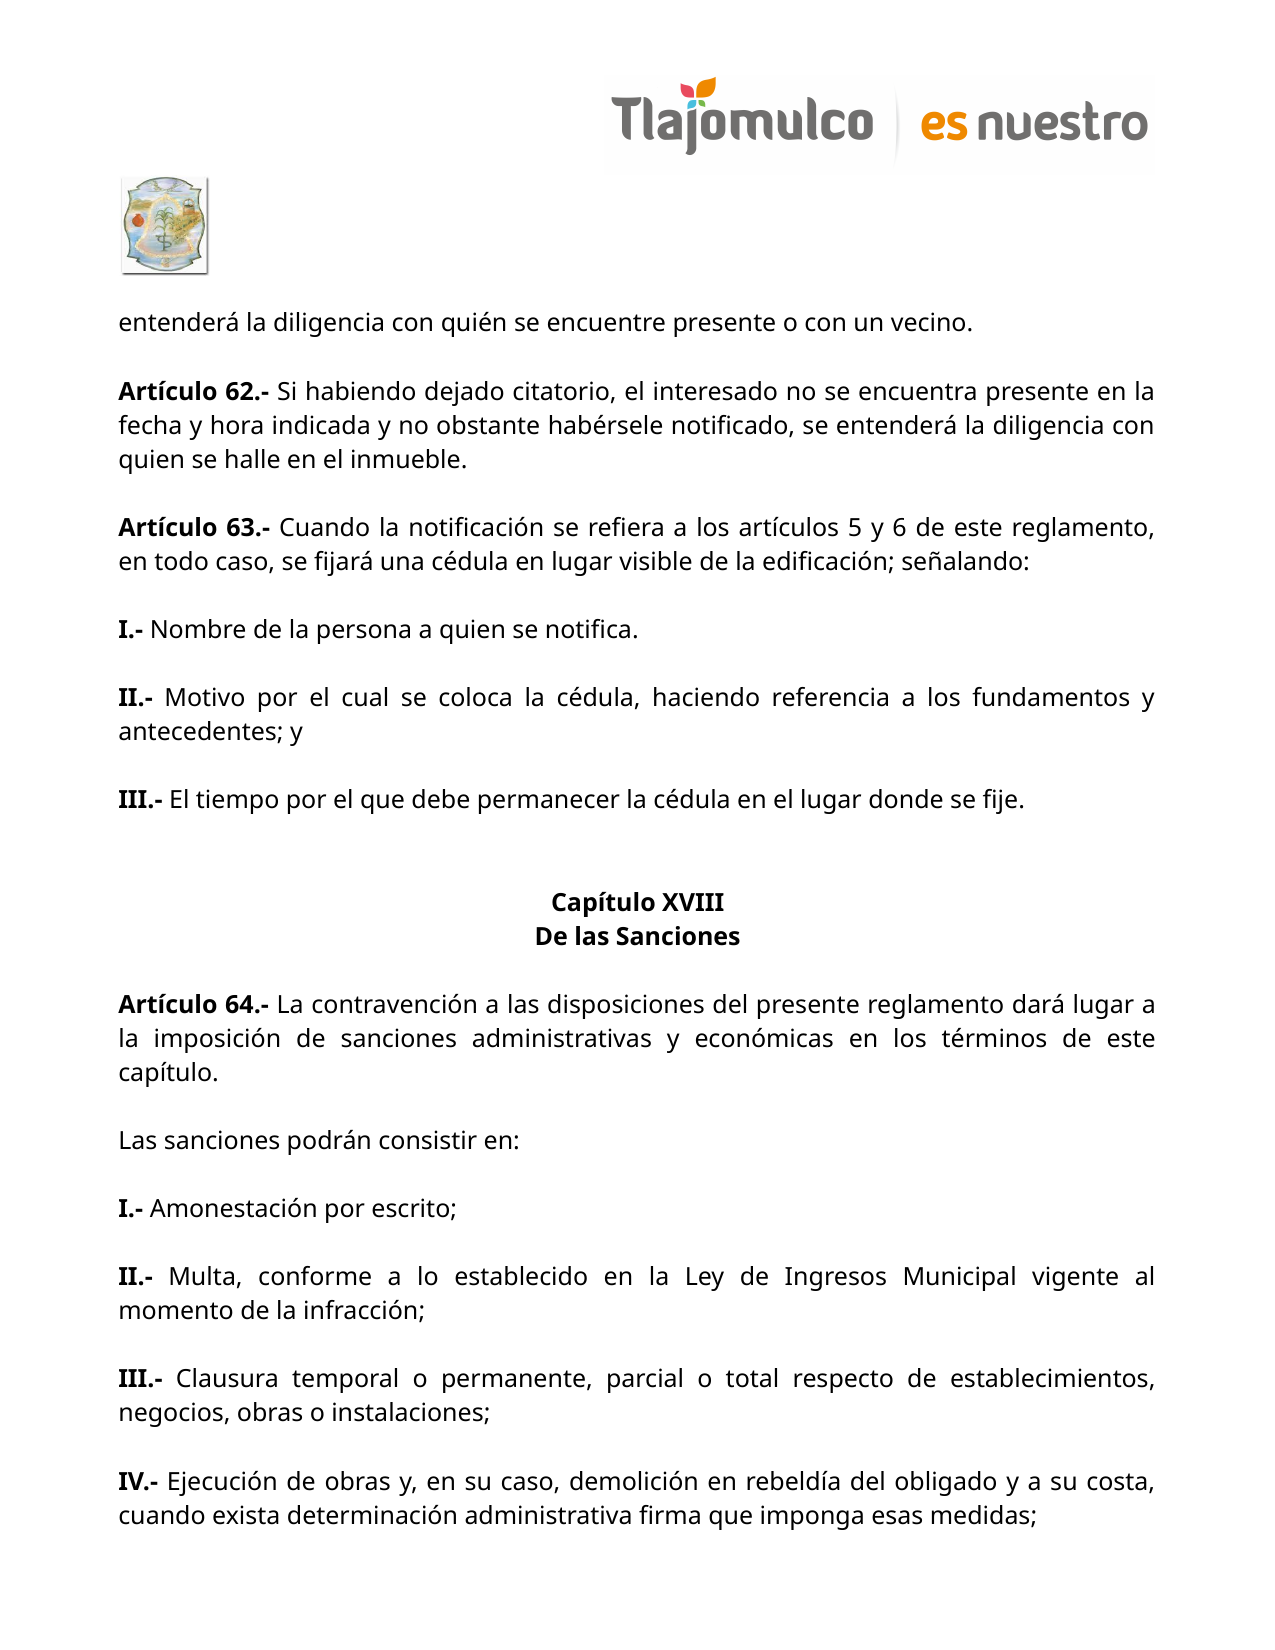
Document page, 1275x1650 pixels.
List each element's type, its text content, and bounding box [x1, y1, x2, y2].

text II.- Motivo por el cual se coloca la cédula, haciendo referencia a los fundamentos y antecedentes; y [118, 680, 1157, 748]
text Artículo 64.- La contravención a las disposiciones del presente reglamento dará lugar a la imposición de sanciones administrativas y económicas en los términos de este capítulo. [118, 986, 1157, 1088]
text III.- Clausura temporal o permanente, parcial o total respecto de establecimientos, negocios, obras o instalaciones; [118, 1361, 1157, 1429]
text I.- Nombre de la persona a quien se notifica. [118, 612, 1157, 646]
text Las sanciones podrán consistir en: [118, 1123, 1157, 1157]
text II.- Multa, conforme a lo establecido en la Ley de Ingresos Municipal vigente al momento de la infracción; [118, 1259, 1157, 1327]
text entenderá la diligencia con quién se encuentre presente o con un vecino. [118, 305, 1157, 339]
text Capítulo XVIII [118, 884, 1157, 918]
text Artículo 62.- Si habiendo dejado citatorio, el interesado no se encuentra presente en la fecha y hora indicada y no obstante habérsele notificado, se entenderá la diligencia con quien se halle en el inmueble. [118, 373, 1157, 475]
text Artículo 63.- Cuando la notificación se refiera a los artículos 5 y 6 de este reglamento, en todo caso, se fijará una cédula en lugar visible de la edificación; señalando: [118, 509, 1157, 578]
text I.- Amonestación por escrito; [118, 1191, 1157, 1225]
text III.- El tiempo por el que debe permanecer la cédula en el lugar donde se fije. [118, 782, 1157, 816]
text IV.- Ejecución de obras y, en su caso, demolición en rebeldía del obligado y a su costa, cuando exista determinación administrativa firma que imponga esas medidas; [118, 1463, 1157, 1531]
text De las Sanciones [118, 918, 1157, 952]
